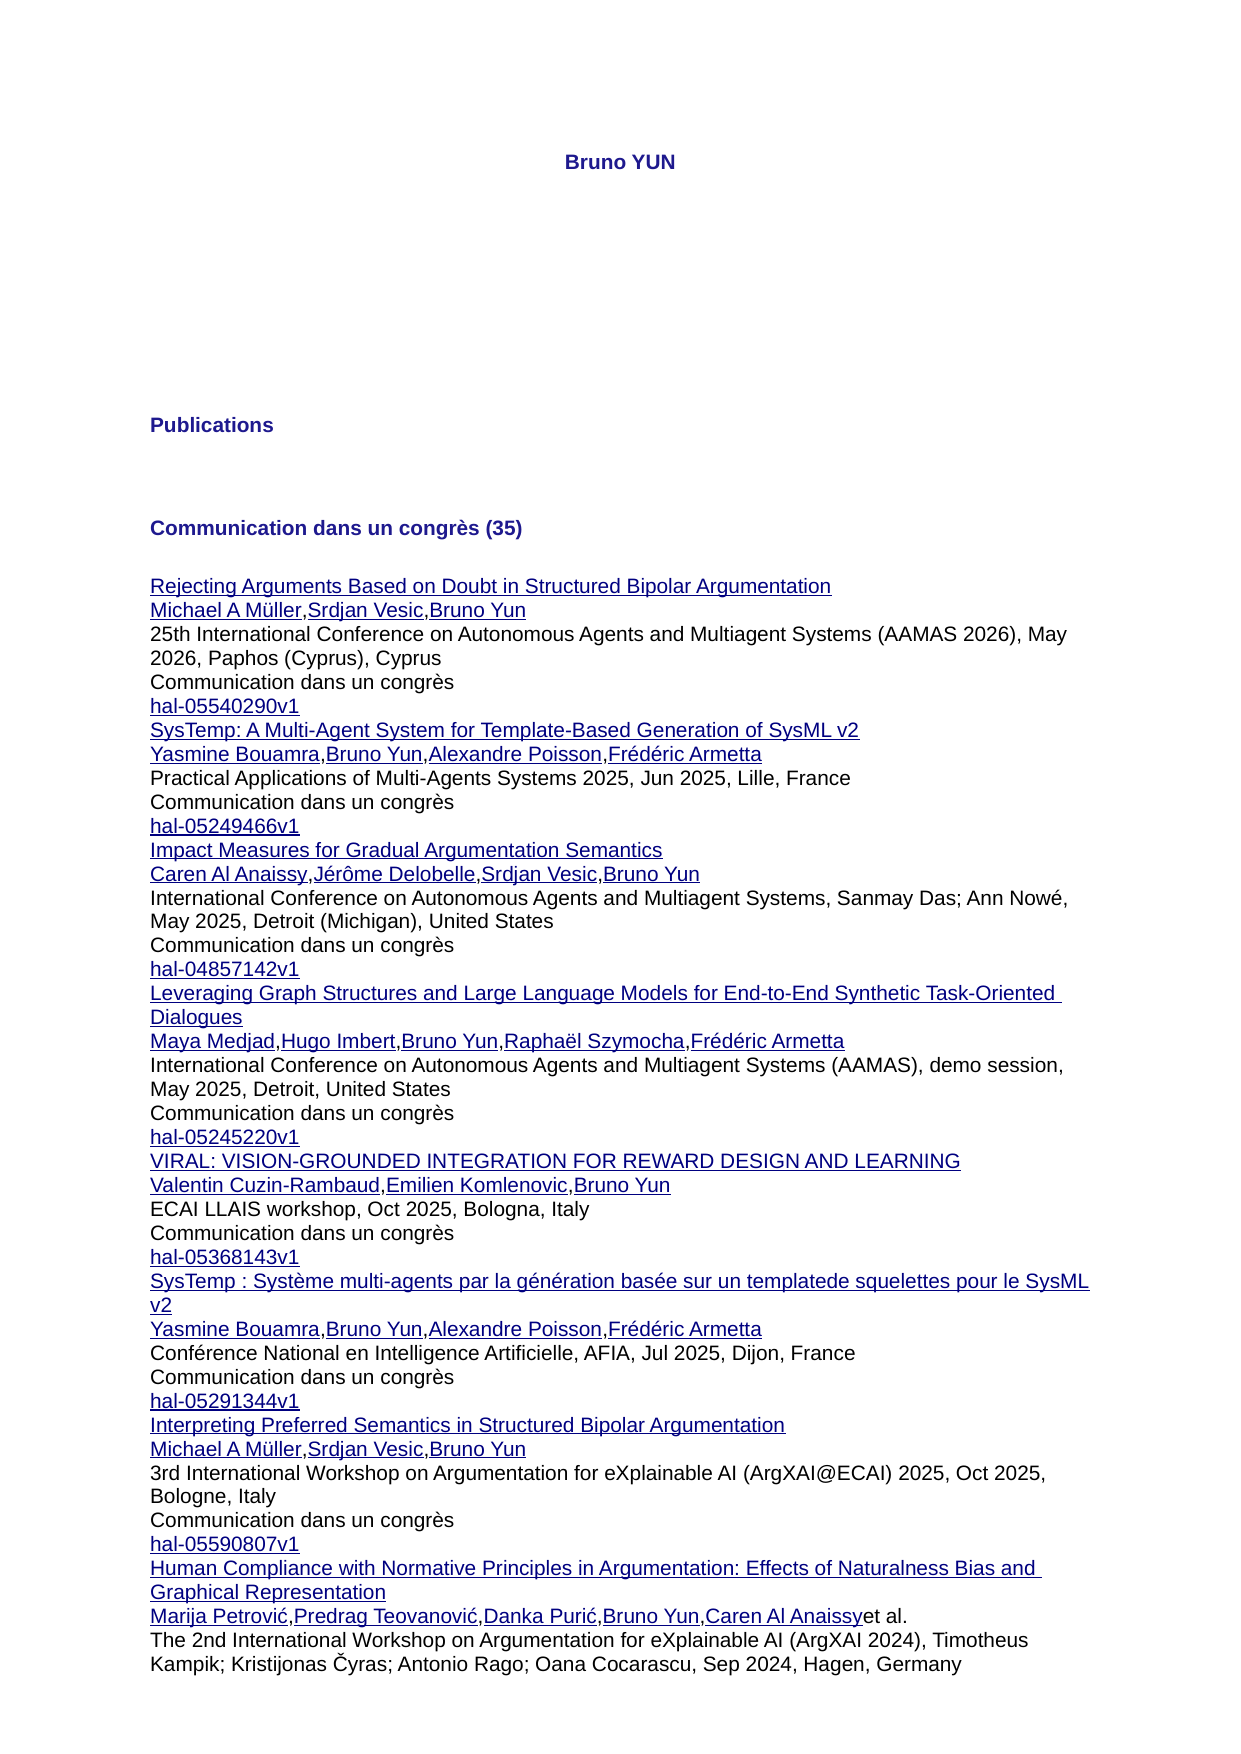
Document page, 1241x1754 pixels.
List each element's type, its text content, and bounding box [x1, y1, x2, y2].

subtitle Bruno YUN [150, 150, 1090, 174]
table_cell Impact Measures for Gradual Argumentation Semantics Caren Al Anaissy,Jérôme Delobelle,Srdjan Vesic,Bruno Yun International Conference on Autonomous Agents and Multiagent Systems, Sanmay Das; Ann Nowé, May 2025, Detroit (Michigan), United States Communication dans un congrès hal-04857142v1 [150, 838, 1090, 981]
table_cell Leveraging Graph Structures and Large Language Models for End-to-End Synthetic Task-Oriented Dialogues Maya Medjad,Hugo Imbert,Bruno Yun,Raphaël Szymocha,Frédéric Armetta International Conference on Autonomous Agents and Multiagent Systems (AAMAS), demo session, May 2025, Detroit, United States Communication dans un congrès hal-05245220v1 [150, 981, 1090, 1149]
subtitle Publications [150, 412, 1090, 436]
table_cell v2 Yasmine Bouamra,Bruno Yun,Alexandre Poisson,Frédéric Armetta Conférence National en Intelligence Artificielle, AFIA, Jul 2025, Dijon, France Communication dans un congrès hal-05291344v1 [150, 1291, 1090, 1412]
table_cell Interpreting Preferred Semantics in Structured Bipolar Argumentation Michael A Müller,Srdjan Vesic,Bruno Yun 3rd International Workshop on Argumentation for eXplainable AI (ArgXAI@ECAI) 2025, Oct 2025, Bologne, Italy Communication dans un congrès hal-05590807v1 [150, 1413, 1090, 1556]
table_cell SysTemp : Système multi-agents par la génération basée sur un templatede squelettes pour le SysML [150, 1269, 1090, 1290]
table_cell Human Compliance with Normative Principles in Argumentation: Effects of Naturalness Bias and Graphical Representation Marija Petrović,Predrag Teovanović,Danka Purić,Bruno Yun,Caren Al Anaissyet al. The 2nd International Workshop on Argumentation for eXplainable AI (ArgXAI 2024), Timotheus Kampik; Kristijonas Čyras; Antonio Rago; Oana Cocarascu, Sep 2024, Hagen, Germany [150, 1556, 1090, 1676]
table_cell VIRAL: VISION-GROUNDED INTEGRATION FOR REWARD DESIGN AND LEARNING Valentin Cuzin-Rambaud,Emilien Komlenovic,Bruno Yun ECAI LLAIS workshop, Oct 2025, Bologna, Italy Communication dans un congrès hal-05368143v1 [150, 1149, 1090, 1269]
subtitle Communication dans un congrès (35) [150, 516, 1090, 539]
table_cell SysTemp: A Multi-Agent System for Template-Based Generation of SysML v2 Yasmine Bouamra,Bruno Yun,Alexandre Poisson,Frédéric Armetta Practical Applications of Multi-Agents Systems 2025, Jun 2025, Lille, France Communication dans un congrès hal-05249466v1 [150, 718, 1090, 837]
table_header Rejecting Arguments Based on Doubt in Structured Bipolar Argumentation Michael A Müller,Srdjan Vesic,Bruno Yun 25th International Conference on Autonomous Agents and Multiagent Systems (AAMAS 2026), May 2026, Paphos (Cyprus), Cyprus Communication dans un congrès hal-05540290v1 [150, 574, 1090, 718]
